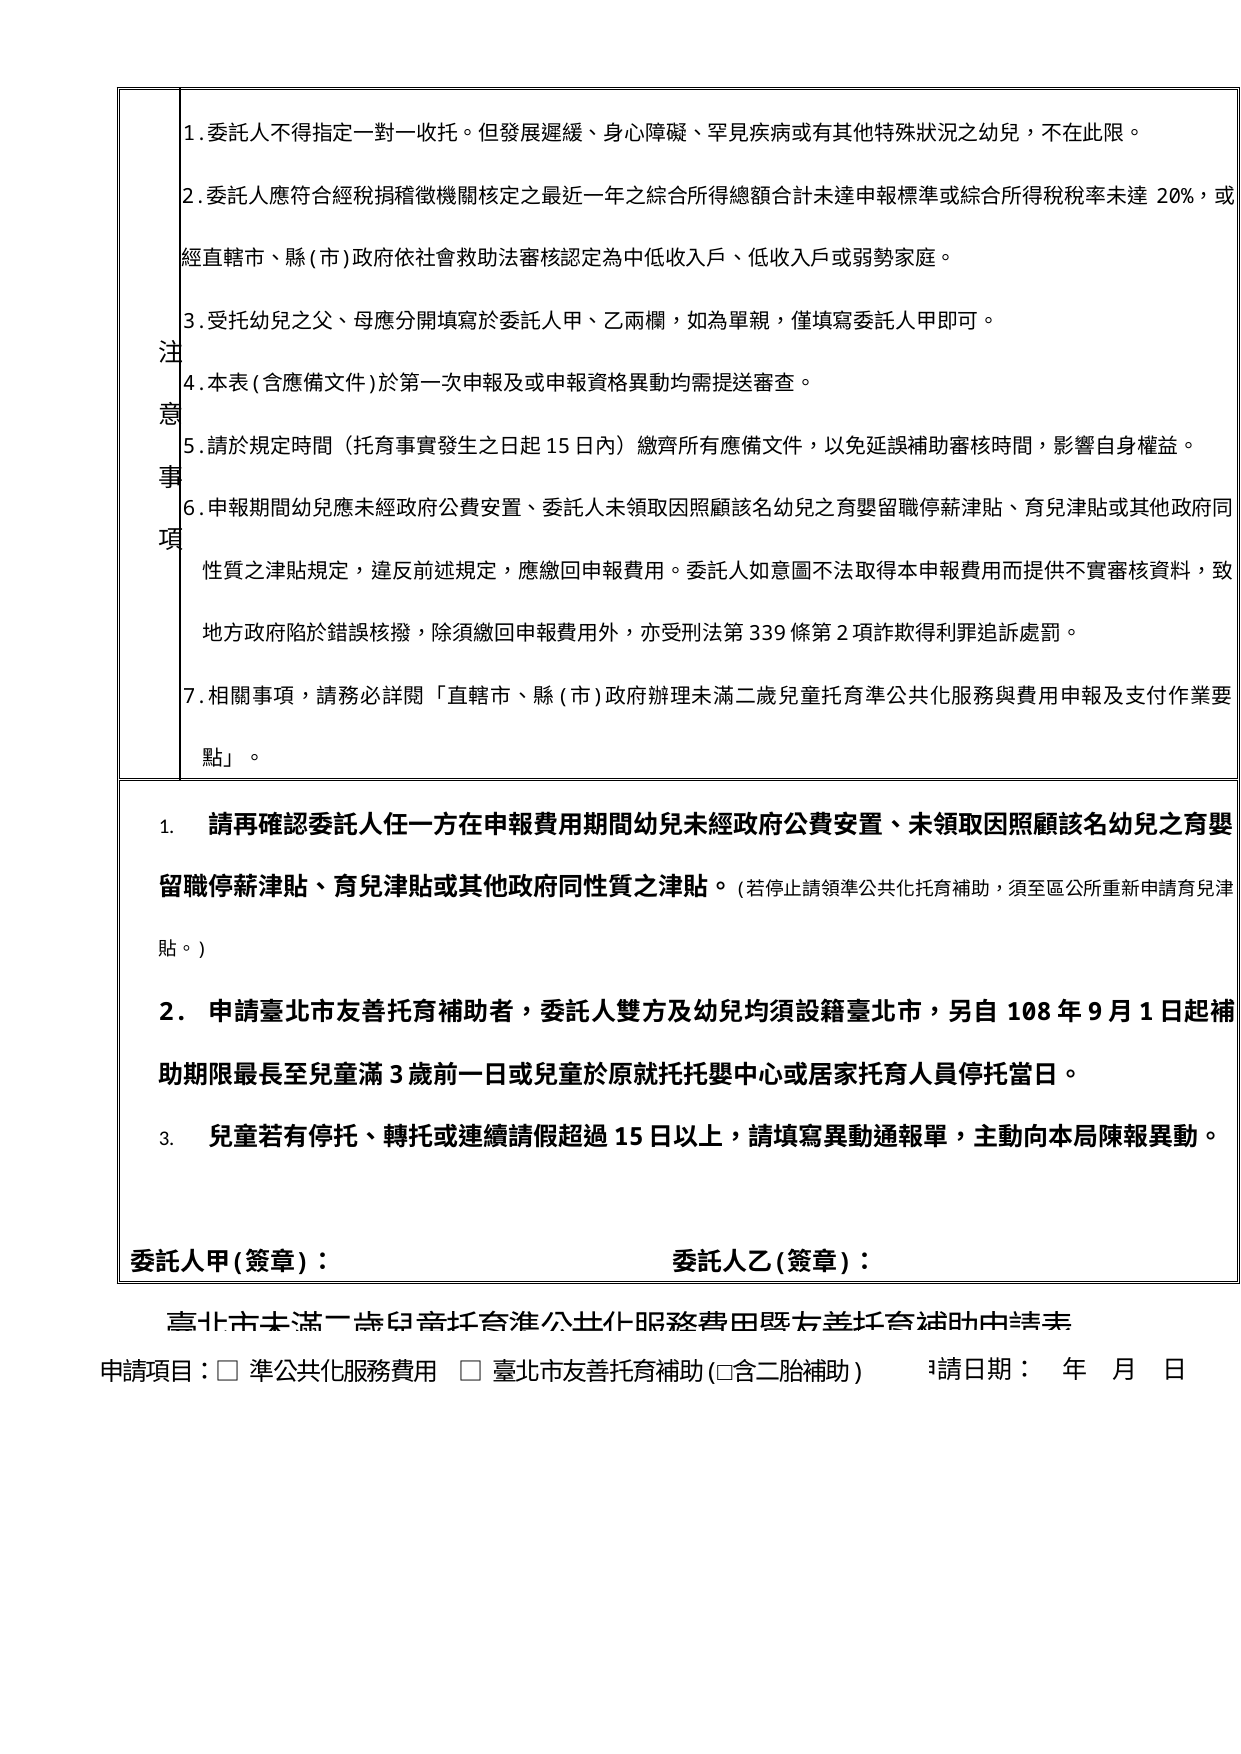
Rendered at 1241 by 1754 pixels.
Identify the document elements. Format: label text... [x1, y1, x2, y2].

text 臺北市未滿二歲兒童托育準公共化服務費用暨友善托育補助申請表 [0, 1284, 1240, 1398]
table_cell 注意事項 [120, 90, 179, 777]
table_cell 請再確認委託人任一方在申報費用期間幼兒未經政府公費安置、未領取因照顧該名幼兒之育嬰留職停薪津貼、育兒津貼或其他政府同性質之津貼。(若停止請領準公共化托育補助，須至區公所重新申請育兒津貼。) 申請臺北市友善托育補助者，委託人雙方及幼兒均須設籍臺北市，另自108年9月1日起補助期限最長至兒童滿3歲前一日或兒童於原就托托嬰中心或居家托育人員停托當日。 兒童若有停托、轉托或連續請假超過15日以上，請填寫異動通報單，主動向本局陳報異動。 委託人甲(簽章)： 委託人乙(簽章)： [120, 781, 1237, 1281]
table_cell 1.委託人不得指定一對一收托。但發展遲緩、身心障礙、罕見疾病或有其他特殊狀況之幼兒，不在此限。 2.委託人應符合經稅捐稽徵機關核定之最近一年之綜合所得總額合計未達申報標準或綜合所得稅稅率未達20%，或經直轄市、縣(市)政府依社會救助法審核認定為中低收入戶、低收入戶或弱勢家庭。 3.受托幼兒之父、母應分開填寫於委託人甲、乙兩欄，如為單親，僅填寫委託人甲即可。 4.本表(含應備文件)於第一次申報及或申報資格異動均需提送審查。 5.請於規定時間（托育事實發生之日起15日內）繳齊所有應備文件，以免延誤補助審核時間，影響自身權益。 6.申報期間幼兒應未經政府公費安置、委託人未領取因照顧該名幼兒之育嬰留職停薪津貼、育兒津貼或其他政府同性質之津貼規定，違反前述規定，應繳回申報費用。委託人如意圖不法取得本申報費用而提供不實審核資料，致地方政府陷於錯誤核撥，除須繳回申報費用外，亦受刑法第339條第2項詐欺得利罪追訴處罰。 7.相關事項，請務必詳閱「直轄市、縣(市)政府辦理未滿二歲兒童托育準公共化服務與費用申報及支付作業要點」。 [181, 90, 1237, 777]
text 申請日期： 年 月 日 [929, 1337, 1225, 1389]
text 申請項目：□ 準公共化服務費用 □ 臺北市友善托育補助(□含二胎補助) [52, 1339, 914, 1391]
